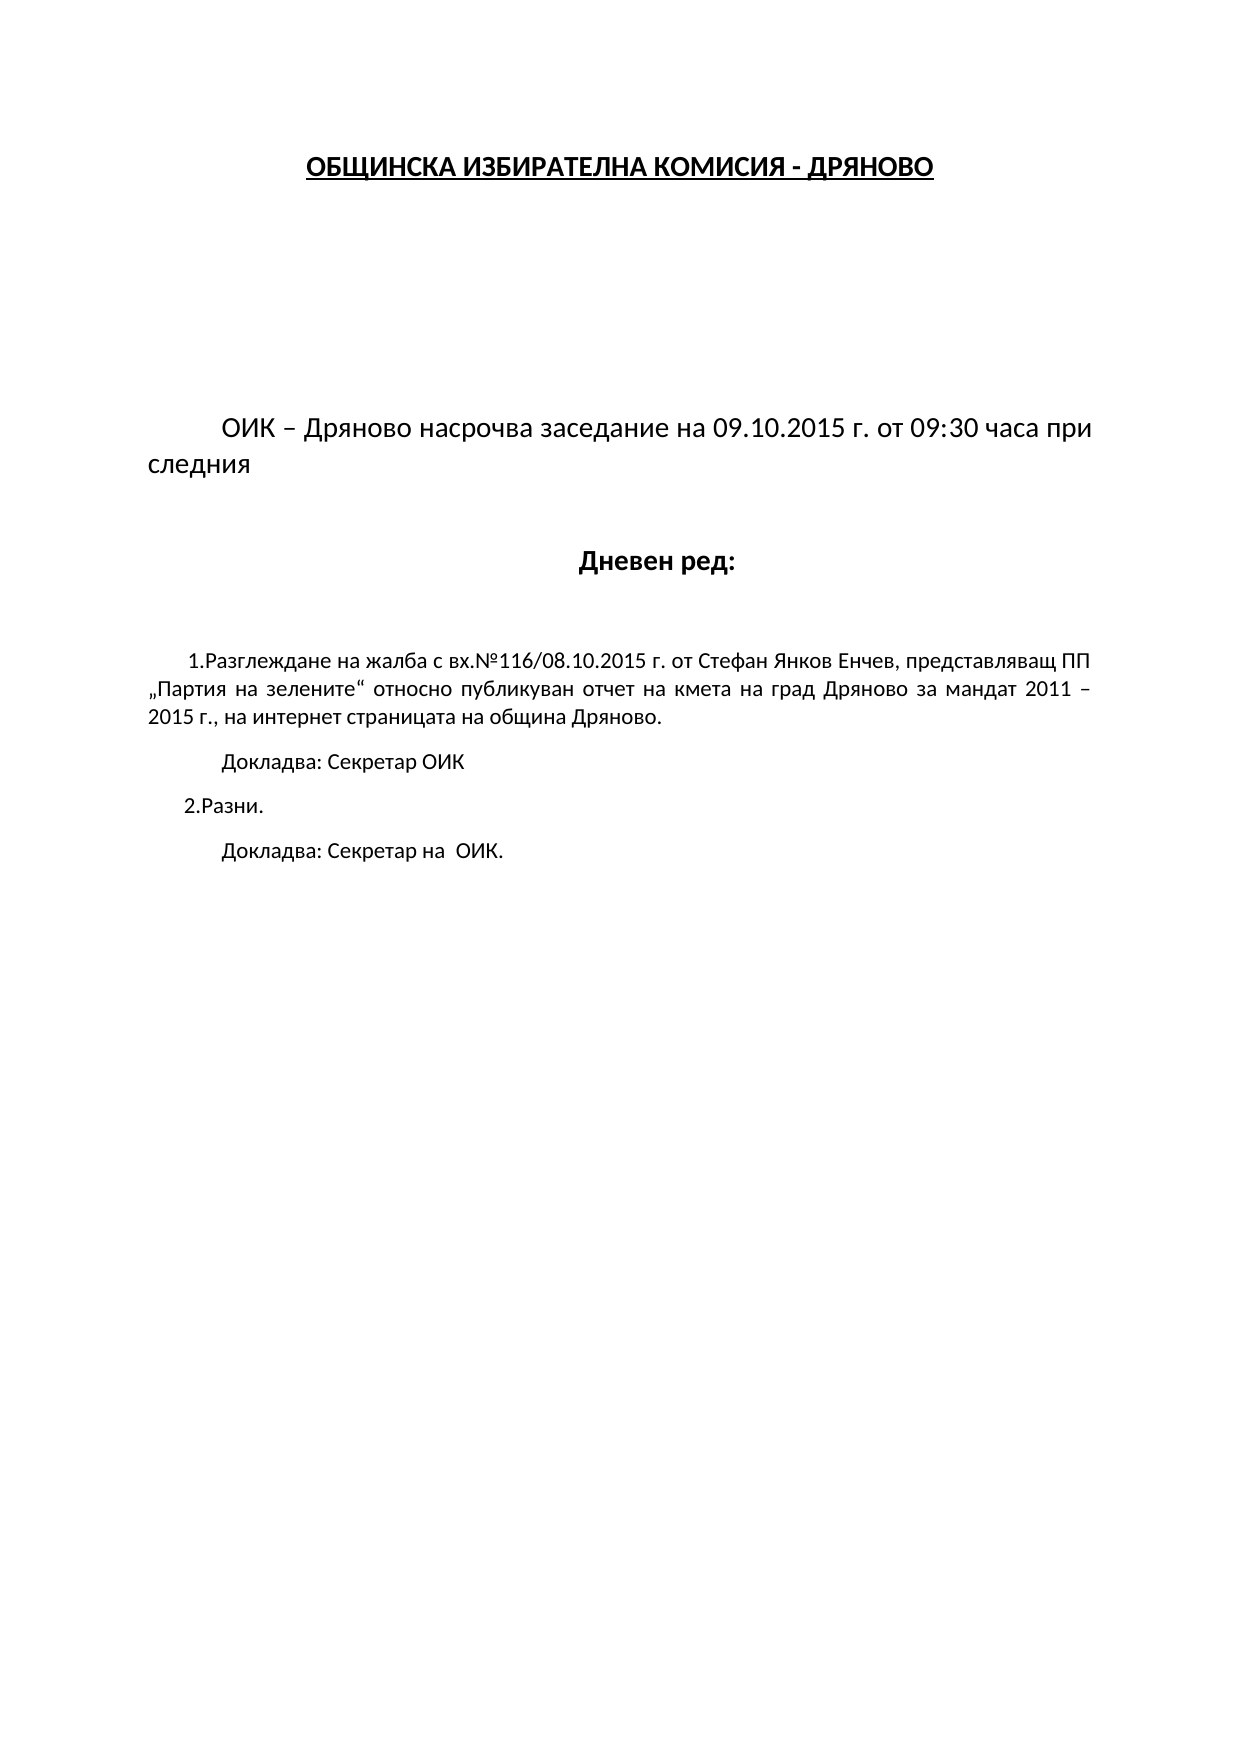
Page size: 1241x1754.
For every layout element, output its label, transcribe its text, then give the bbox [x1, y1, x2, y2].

text Докладва: Секретар на ОИК. [148, 836, 1093, 864]
text ОИК – Дряново насрочва заседание на 09.10.2015 г. от 09:30 часа при следния [148, 409, 1093, 480]
text ОБЩИНСКА ИЗБИРАТЕЛНА КОМИСИЯ - ДРЯНОВО [148, 148, 1093, 183]
text 1.Разглеждане на жалба с вх.№116/08.10.2015 г. от Стефан Янков Енчев, представляващ ПП „Партия на зелените“ относно публикуван отчет на кмета на град Дряново за мандат 2011 – 2015 г., на интернет страницата на община Дряново. [148, 646, 1093, 730]
text 2.Разни. [148, 792, 1093, 820]
text Дневен ред: [148, 542, 1093, 577]
text Докладва: Секретар ОИК [148, 747, 1093, 775]
